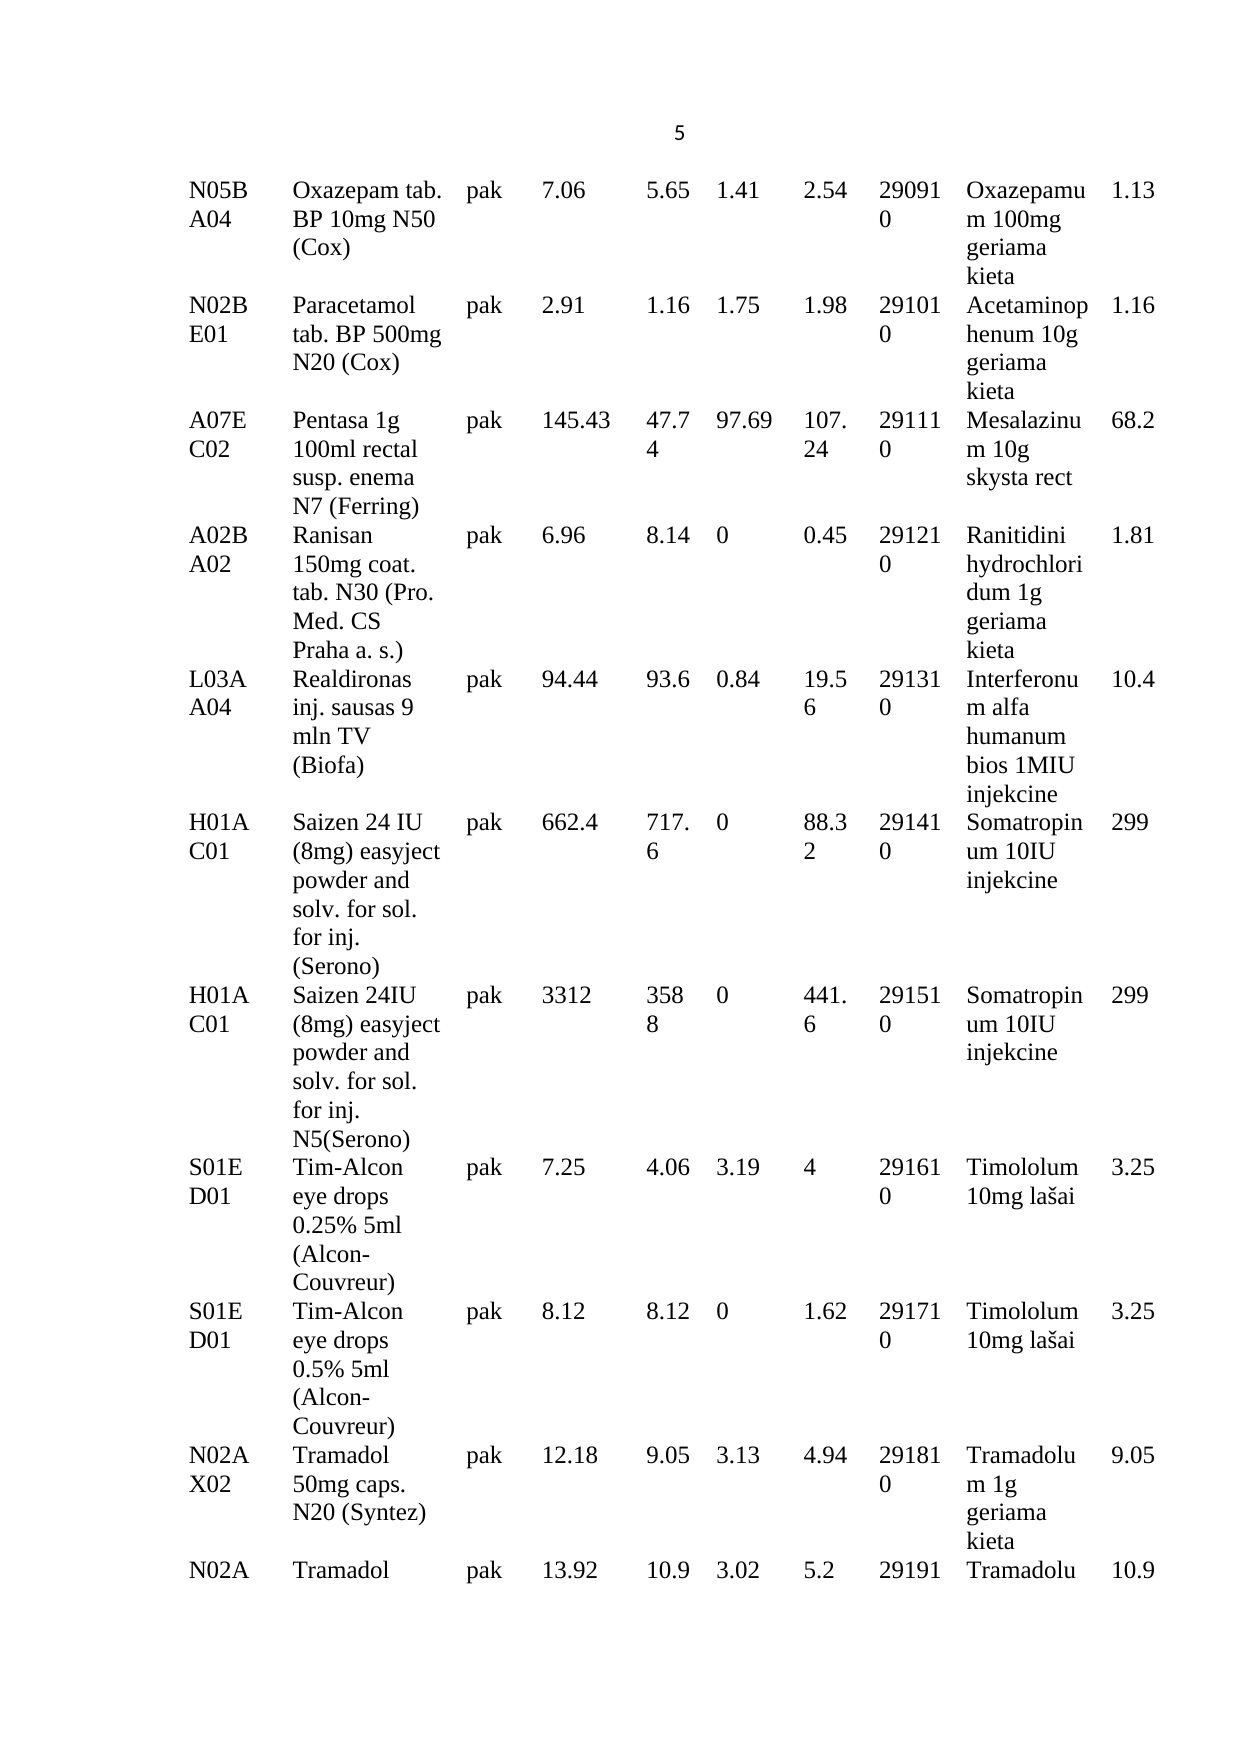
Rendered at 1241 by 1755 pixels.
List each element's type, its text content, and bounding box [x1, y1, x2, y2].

table_cell 0 [705, 520, 792, 664]
table_cell pak [455, 1440, 530, 1555]
table_cell 0 [705, 808, 792, 980]
table_cell pak [455, 520, 530, 664]
table_cell 4.94 [792, 1440, 868, 1555]
table_cell 9.05 [635, 1440, 705, 1555]
table_cell H01A C01 [177, 808, 281, 980]
table_cell 10.9 [635, 1555, 705, 1584]
table_cell Oxazepam tab. BP 10mg N50 (Cox) [281, 175, 455, 290]
table_cell 5.65 [635, 175, 705, 290]
table_cell 2.91 [530, 290, 635, 405]
table_cell 1.13 [1100, 175, 1181, 290]
table_cell 1.41 [705, 175, 792, 290]
table_cell 291310 [868, 664, 955, 807]
table_cell 0.84 [705, 664, 792, 807]
table_cell 7.25 [530, 1153, 635, 1296]
table_cell pak [455, 290, 530, 405]
table_cell 1.16 [635, 290, 705, 405]
table_cell pak [455, 808, 530, 980]
table_cell 1.98 [792, 290, 868, 405]
table_cell 3588 [635, 980, 705, 1152]
table_cell pak [455, 980, 530, 1152]
table_cell 291210 [868, 520, 955, 664]
table_cell 5.2 [792, 1555, 868, 1584]
table_cell 47.74 [635, 405, 705, 520]
table_cell 1.16 [1100, 290, 1181, 405]
table_cell Saizen 24IU (8mg) easyject powder and solv. for sol. for inj. N5(Serono) [281, 980, 455, 1152]
table_cell Ranitidini hydrochloridum 1g geriama kieta [955, 520, 1100, 664]
table_cell 291810 [868, 1440, 955, 1555]
table_cell S01E D01 [177, 1296, 281, 1440]
table_cell Realdironas inj. sausas 9 mln TV (Biofa) [281, 664, 455, 807]
table_cell 2.54 [792, 175, 868, 290]
table_cell 19.56 [792, 664, 868, 807]
table_cell 10.4 [1100, 664, 1181, 807]
table_cell N02A X02 [177, 1440, 281, 1555]
table_cell Somatropinum 10IU injekcine [955, 808, 1100, 980]
table_cell Timololum 10mg lašai [955, 1296, 1100, 1440]
table_cell N02B E01 [177, 290, 281, 405]
table_cell Tramadolu [955, 1555, 1100, 1584]
table_cell Tramadol [281, 1555, 455, 1584]
table_cell 29191 [868, 1555, 955, 1584]
table_cell 299 [1100, 808, 1181, 980]
table_cell pak [455, 664, 530, 807]
table_cell Tim-Alcon eye drops 0.5% 5ml (Alcon-Couvreur) [281, 1296, 455, 1440]
table_cell 299 [1100, 980, 1181, 1152]
table_cell Ranisan 150mg coat. tab. N30 (Pro. Med. CS Praha a. s.) [281, 520, 455, 664]
table_cell 8.12 [530, 1296, 635, 1440]
table_cell Oxazepamum 100mg geriama kieta [955, 175, 1100, 290]
table_cell Somatropinum 10IU injekcine [955, 980, 1100, 1152]
table_cell 291010 [868, 290, 955, 405]
table_cell 1.81 [1100, 520, 1181, 664]
table_cell 3312 [530, 980, 635, 1152]
table_cell pak [455, 1296, 530, 1440]
table_cell H01A C01 [177, 980, 281, 1152]
table_cell Tramadolum 1g geriama kieta [955, 1440, 1100, 1555]
table_cell S01E D01 [177, 1153, 281, 1296]
table_cell 717.6 [635, 808, 705, 980]
table_cell 10.9 [1100, 1555, 1181, 1584]
table_cell 291510 [868, 980, 955, 1152]
table_cell 1.62 [792, 1296, 868, 1440]
table_cell 4 [792, 1153, 868, 1296]
table_cell N02A [177, 1555, 281, 1584]
table_cell Timololum 10mg lašai [955, 1153, 1100, 1296]
table_cell 0.45 [792, 520, 868, 664]
table_cell 93.6 [635, 664, 705, 807]
table_cell 291710 [868, 1296, 955, 1440]
table_cell 7.06 [530, 175, 635, 290]
table_cell 1.75 [705, 290, 792, 405]
table_cell 4.06 [635, 1153, 705, 1296]
table_cell 68.2 [1100, 405, 1181, 520]
table_cell 13.92 [530, 1555, 635, 1584]
table_cell pak [455, 405, 530, 520]
table_cell 12.18 [530, 1440, 635, 1555]
table_cell 8.14 [635, 520, 705, 664]
table_cell 9.05 [1100, 1440, 1181, 1555]
table_cell 3.13 [705, 1440, 792, 1555]
table_cell 3.19 [705, 1153, 792, 1296]
table_cell 6.96 [530, 520, 635, 664]
table_cell 0 [705, 1296, 792, 1440]
table_cell 441.6 [792, 980, 868, 1152]
table_cell 145.43 [530, 405, 635, 520]
table_cell 88.32 [792, 808, 868, 980]
table_cell Tramadol 50mg caps. N20 (Syntez) [281, 1440, 455, 1555]
table_cell pak [455, 1153, 530, 1296]
table_cell Mesalazinum 10g skysta rect [955, 405, 1100, 520]
table_cell 3.02 [705, 1555, 792, 1584]
table_cell 3.25 [1100, 1296, 1181, 1440]
table_cell N05B A04 [177, 175, 281, 290]
table_cell 290910 [868, 175, 955, 290]
table_cell Acetaminophenum 10g geriama kieta [955, 290, 1100, 405]
table_cell pak [455, 175, 530, 290]
table_cell Tim-Alcon eye drops 0.25% 5ml (Alcon-Couvreur) [281, 1153, 455, 1296]
table_cell 291410 [868, 808, 955, 980]
table_cell 3.25 [1100, 1153, 1181, 1296]
table_cell A02B A02 [177, 520, 281, 664]
table_cell 291610 [868, 1153, 955, 1296]
table_cell A07E C02 [177, 405, 281, 520]
table_cell 8.12 [635, 1296, 705, 1440]
table_cell Saizen 24 IU (8mg) easyject powder and solv. for sol. for inj. (Serono) [281, 808, 455, 980]
table_cell 291110 [868, 405, 955, 520]
table_cell 97.69 [705, 405, 792, 520]
table_cell 94.44 [530, 664, 635, 807]
table_cell L03A A04 [177, 664, 281, 807]
table_cell 0 [705, 980, 792, 1152]
table_cell 107.24 [792, 405, 868, 520]
table_cell pak [455, 1555, 530, 1584]
table_cell Interferonum alfa humanum bios 1MIU injekcine [955, 664, 1100, 807]
table_cell 662.4 [530, 808, 635, 980]
table_cell Paracetamol tab. BP 500mg N20 (Cox) [281, 290, 455, 405]
table_cell Pentasa 1g 100ml rectal susp. enema N7 (Ferring) [281, 405, 455, 520]
